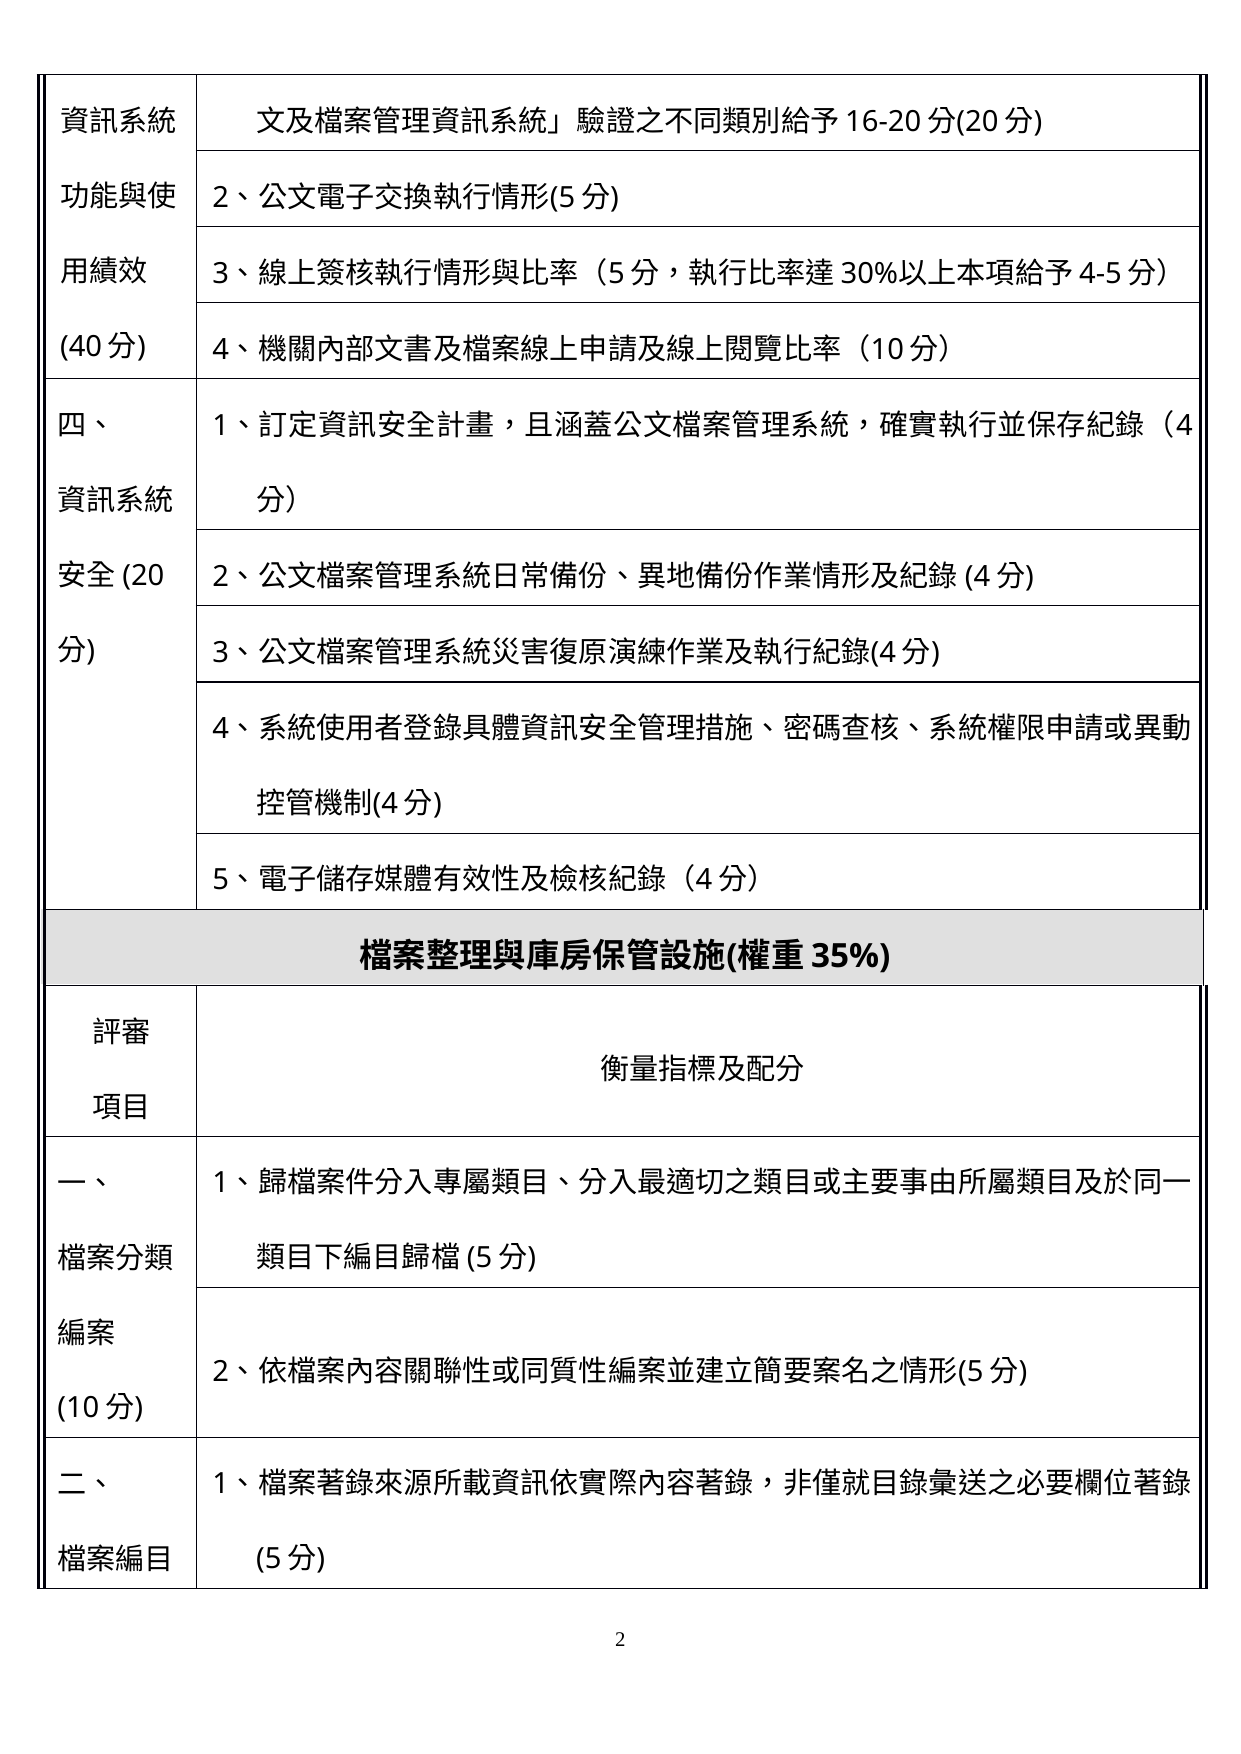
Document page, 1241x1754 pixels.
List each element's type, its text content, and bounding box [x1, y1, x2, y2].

table_cell 2、依檔案內容關聯性或同質性編案並建立簡要案名之情形(5分) [197, 1288, 1199, 1437]
table_cell 2、公文檔案管理系統日常備份、異地備份作業情形及紀錄 (4分) [197, 530, 1199, 605]
table_cell 檔案整理與庫房保管設施(權重35%) [46, 909, 1203, 984]
table_cell 3、線上簽核執行情形與比率（5分，執行比率達30%以上本項給予4-5分） [197, 227, 1199, 302]
table_cell 1、歸檔案件分入專屬類目、分入最適切之類目或主要事由所屬類目及於同一類目下編目歸檔 (5分) [197, 1137, 1199, 1287]
table_cell 衡量指標及配分 [197, 986, 1199, 1136]
table_cell 一、 檔案分類編案 (10分) [46, 1137, 196, 1437]
table_cell 3、公文檔案管理系統災害復原演練作業及執行紀錄(4分) [197, 606, 1199, 681]
table_cell 4、機關內部文書及檔案線上申請及線上閱覽比率（10分） [197, 303, 1199, 378]
table_cell 評審 項目 [46, 986, 196, 1136]
table_cell 二、 檔案編目 [46, 1438, 196, 1588]
table_cell 四、 資訊系統安全 (20分) [46, 379, 196, 908]
table_cell 5、電子儲存媒體有效性及檢核紀錄（4分） [197, 834, 1199, 908]
table_cell 文及檔案管理資訊系統」驗證之不同類別給予16-20分(20分) [197, 75, 1199, 150]
table_cell 1、檔案著錄來源所載資訊依實際內容著錄，非僅就目錄彙送之必要欄位著錄(5分) [197, 1438, 1199, 1588]
table_cell 4、系統使用者登錄具體資訊安全管理措施、密碼查核、系統權限申請或異動控管機制(4分) [197, 683, 1199, 832]
table_cell 資訊系統功能與使用績效 (40分) [46, 75, 196, 378]
table_cell 1、訂定資訊安全計畫，且涵蓋公文檔案管理系統，確實執行並保存紀錄（4分） [197, 379, 1199, 529]
table_cell 2、公文電子交換執行情形(5分) [197, 151, 1199, 226]
